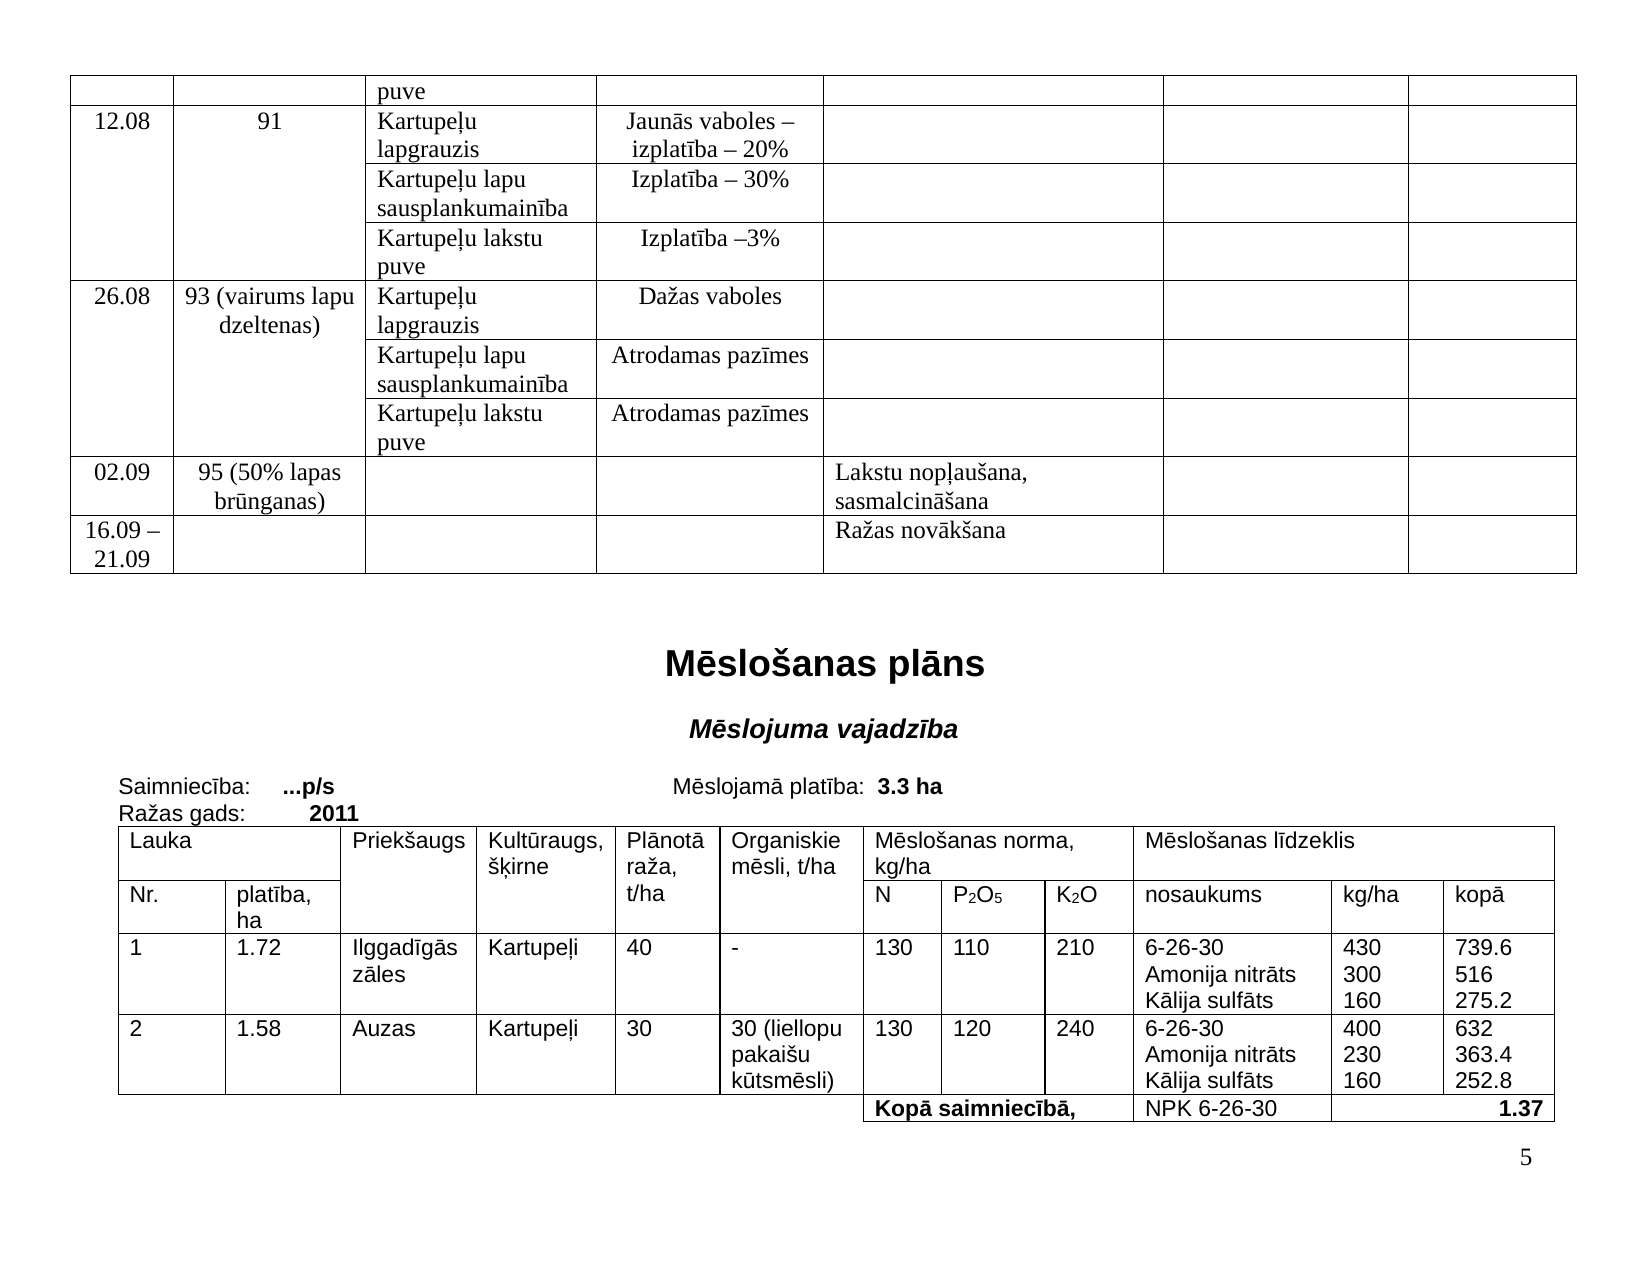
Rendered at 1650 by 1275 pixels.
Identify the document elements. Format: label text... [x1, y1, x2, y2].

table_cell [1164, 223, 1408, 280]
table_cell nosaukums [1134, 881, 1331, 933]
table_cell [71, 76, 173, 105]
table_cell puve [366, 76, 596, 105]
table_cell Ilggadīgās zāles [341, 934, 476, 1013]
table_cell 120 [942, 1015, 1044, 1093]
table_cell kg/ha [1332, 881, 1443, 933]
table_cell 93 (vairums lapu dzeltenas) [174, 281, 365, 456]
table_cell 40 [616, 934, 719, 1013]
table_cell [1164, 281, 1408, 339]
table_cell [174, 76, 365, 105]
table_cell 1.72 [226, 934, 340, 1013]
table_cell 739.6 516 275.2 [1444, 934, 1554, 1013]
table_cell Atrodamas pazīmes [597, 340, 823, 397]
table_cell 16.09 – 21.09 [71, 516, 173, 573]
table_cell [1409, 399, 1576, 456]
table_cell [1409, 340, 1576, 397]
table_cell NPK 6-26-30 [1134, 1095, 1331, 1121]
text Mēslošanas plāns [118, 641, 1532, 684]
table_cell Kartupeļu lapu sausplankumainība [366, 340, 596, 397]
table_cell [1164, 399, 1408, 456]
text Mēslojuma vajadzība [118, 713, 1532, 744]
table_cell 1.37 [1332, 1095, 1554, 1121]
table_cell platība, ha [226, 881, 340, 933]
table_cell 95 (50% lapas brūnganas) [174, 457, 365, 514]
table_cell Kartupeļu lapu sausplankumainība [366, 164, 596, 222]
table_cell [597, 457, 823, 514]
table_cell 110 [942, 934, 1044, 1013]
table_cell N [864, 881, 941, 933]
table_cell [824, 340, 1163, 397]
table_cell 1.58 [226, 1015, 340, 1093]
table_cell [1409, 223, 1576, 280]
table_cell Izplatība – 30% [597, 164, 823, 222]
table_cell [366, 457, 596, 514]
table_cell [1409, 457, 1576, 514]
table_cell 02.09 [71, 457, 173, 514]
table_header Kultūraugs, šķirne [477, 827, 615, 933]
table_cell [1164, 516, 1408, 573]
table_cell Kartupeļu lapgrauzis [366, 106, 596, 163]
table_cell [597, 516, 823, 573]
table_cell kopā [1444, 881, 1554, 933]
table_cell Auzas [341, 1015, 476, 1093]
table_cell 240 [1046, 1015, 1133, 1093]
table_cell 6-26-30 Amonija nitrāts Kālija sulfāts [1134, 1015, 1331, 1093]
table_cell 12.08 [71, 106, 173, 280]
table_cell 30 (liellopu pakaišu kūtsmēsli) [721, 1015, 863, 1093]
table_cell [118, 1095, 863, 1121]
table_header Mēslošanas līdzeklis [1134, 827, 1554, 879]
table_header Mēslošanas norma, kg/ha [864, 827, 1133, 879]
table_cell [824, 223, 1163, 280]
table_cell [1409, 516, 1576, 573]
table_cell [1409, 164, 1576, 222]
table_cell 210 [1046, 934, 1133, 1013]
table_cell Kartupeļu lakstu puve [366, 223, 596, 280]
table_cell 632 363.4 252.8 [1444, 1015, 1554, 1093]
table_header Lauka [119, 827, 340, 879]
table_cell [1409, 281, 1576, 339]
table_header Organiskie mēsli, t/ha [721, 827, 863, 933]
table_cell 400 230 160 [1332, 1015, 1443, 1093]
table_header Plānotā raža, t/ha [616, 827, 719, 933]
table_cell [174, 516, 365, 573]
table_cell Lakstu nopļaušana, sasmalcināšana [824, 457, 1163, 514]
table_cell Dažas vaboles [597, 281, 823, 339]
table_cell [366, 516, 596, 573]
table_cell Kartupeļu lakstu puve [366, 399, 596, 456]
table_cell [597, 76, 823, 105]
text Ražas gads: 2011 [118, 799, 1532, 826]
table_cell 6-26-30 Amonija nitrāts Kālija sulfāts [1134, 934, 1331, 1013]
table_cell [824, 281, 1163, 339]
table_cell 130 [864, 1015, 941, 1093]
table_cell P2O5 [942, 881, 1044, 933]
table_cell [1164, 76, 1408, 105]
table_cell Jaunās vaboles – izplatība – 20% [597, 106, 823, 163]
table_cell [1409, 76, 1576, 105]
table_cell Kartupeļu lapgrauzis [366, 281, 596, 339]
table_cell Atrodamas pazīmes [597, 399, 823, 456]
table_cell 30 [616, 1015, 719, 1093]
table_cell [1409, 106, 1576, 163]
table_cell [824, 164, 1163, 222]
table_cell [824, 399, 1163, 456]
table_cell 430 300 160 [1332, 934, 1443, 1013]
table_cell K2O [1046, 881, 1133, 933]
table_cell Kartupeļi [477, 934, 615, 1013]
table_cell [1164, 106, 1408, 163]
table_header Priekšaugs [341, 827, 476, 933]
table_cell Kartupeļi [477, 1015, 615, 1093]
table_cell [1164, 164, 1408, 222]
table_cell 26.08 [71, 281, 173, 456]
table_cell Nr. [119, 881, 225, 933]
table_cell Izplatība –3% [597, 223, 823, 280]
table_cell [824, 106, 1163, 163]
table_cell [1164, 340, 1408, 397]
table_cell Kopā saimniecībā, [864, 1095, 1133, 1121]
text Saimniecība: ...p/s Mēslojamā platība: 3.3 ha [118, 773, 1532, 799]
table_cell 130 [864, 934, 941, 1013]
table_cell [1164, 457, 1408, 514]
table_cell 2 [119, 1015, 225, 1093]
table_cell 1 [119, 934, 225, 1013]
table_cell [824, 76, 1163, 105]
table_cell Ražas novākšana [824, 516, 1163, 573]
table_cell 91 [174, 106, 365, 280]
table_cell - [721, 934, 863, 1013]
